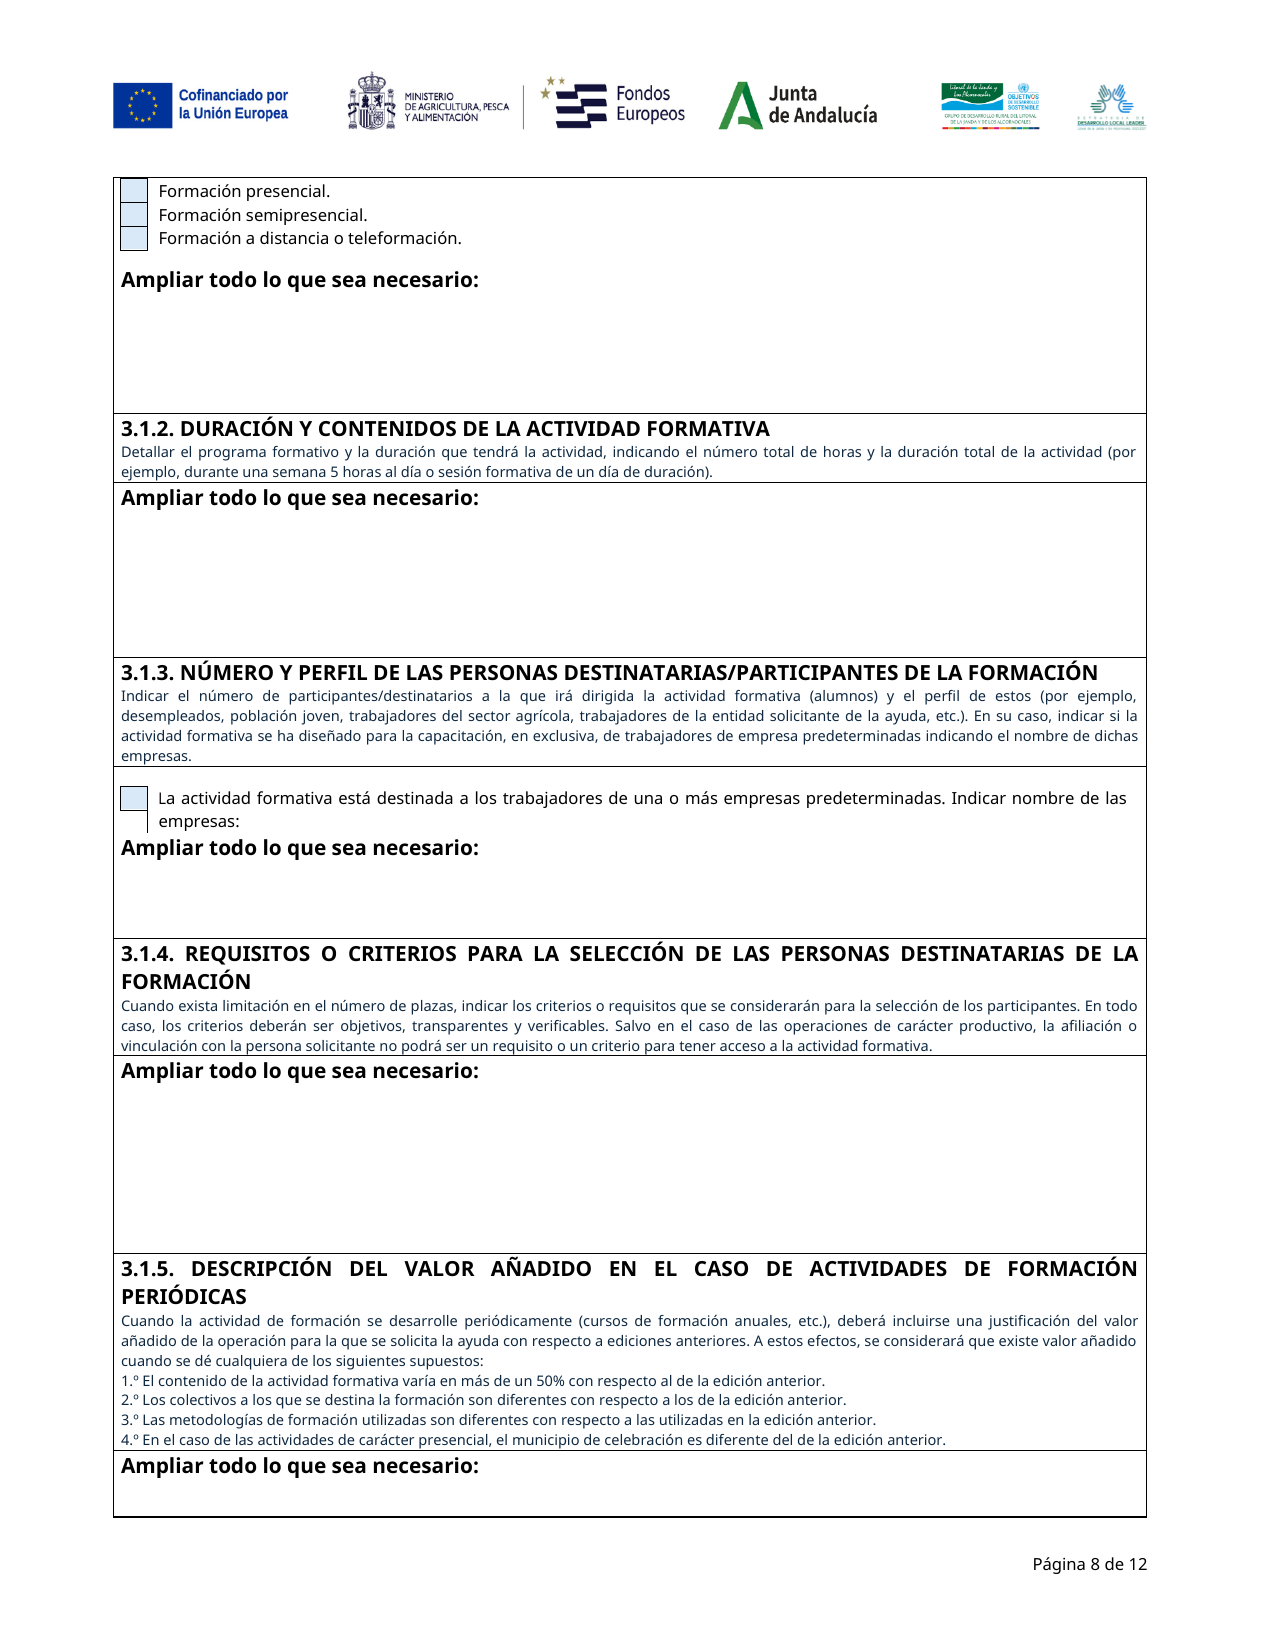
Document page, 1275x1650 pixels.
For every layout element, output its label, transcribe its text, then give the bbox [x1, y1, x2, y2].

table_cell 3.1.3. NÚMERO Y PERFIL DE LAS PERSONAS DESTINATARIAS/PARTICIPANTES DE LA FORMACIÓN Indicar el número de participantes/destinatarios a la que irá dirigida la actividad formativa (alumnos) y el perfil de estos (por ejemplo, desempleados, población joven, trabajadores del sector agrícola, trabajadores de la entidad solicitante de la ayuda, etc.). En su caso, indicar si la actividad formativa se ha diseñado para la capacitación, en exclusiva, de trabajadores de empresa predeterminadas indicando el nombre de dichas empresas. [114, 658, 1146, 766]
table_cell 3.1.5. DESCRIPCIÓN DEL VALOR AÑADIDO EN EL CASO DE ACTIVIDADES DE FORMACIÓN PERIÓDICAS Cuando la actividad de formación se desarrolle periódicamente (cursos de formación anuales, etc.), deberá incluirse una justificación del valor añadido de la operación para la que se solicita la ayuda con respecto a ediciones anteriores. A estos efectos, se considerará que existe valor añadido cuando se dé cualquiera de los siguientes supuestos: 1.º El contenido de la actividad formativa varía en más de un 50% con respecto al de la edición anterior. 2.º Los colectivos a los que se destina la formación son diferentes con respecto a los de la edición anterior. 3.º Las metodologías de formación utilizadas son diferentes con respecto a las utilizadas en la edición anterior. 4.º En el caso de las actividades de carácter presencial, el municipio de celebración es diferente del de la edición anterior. [114, 1254, 1146, 1450]
table_cell Ampliar todo lo que sea necesario: [114, 178, 1146, 413]
table_cell 3.1.4. REQUISITOS O CRITERIOS PARA LA SELECCIÓN DE LAS PERSONAS DESTINATARIAS DE LA FORMACIÓN Cuando exista limitación en el número de plazas, indicar los criterios o requisitos que se considerarán para la selección de los participantes. En todo caso, los criterios deberán ser objetivos, transparentes y verificables. Salvo en el caso de las operaciones de carácter productivo, la afiliación o vinculación con la persona solicitante no podrá ser un requisito o un criterio para tener acceso a la actividad formativa. [114, 939, 1146, 1055]
table_header La actividad formativa está destinada a los trabajadores de una o más empresas predeterminadas. Indicar nombre de las empresas: [148, 786, 1139, 833]
table_cell Formación a distancia o teleformación. [148, 226, 1139, 249]
table_cell [121, 227, 147, 249]
table_cell Ampliar todo lo que sea necesario: [114, 1451, 1146, 1516]
table_cell Ampliar todo lo que sea necesario: [114, 767, 1146, 938]
table_header [121, 179, 147, 202]
table_cell Ampliar todo lo que sea necesario: [114, 1056, 1146, 1253]
table_header Formación presencial. [148, 178, 1139, 202]
table_cell [121, 203, 147, 226]
table_cell Formación semipresencial. [148, 202, 1139, 226]
table_cell 3.1.2. DURACIÓN Y CONTENIDOS DE LA ACTIVIDAD FORMATIVA Detallar el programa formativo y la duración que tendrá la actividad, indicando el número total de horas y la duración total de la actividad (por ejemplo, durante una semana 5 horas al día o sesión formativa de un día de duración). [114, 414, 1146, 482]
table_cell [121, 811, 147, 833]
table_header [121, 787, 147, 809]
table_cell Ampliar todo lo que sea necesario: [114, 483, 1146, 657]
